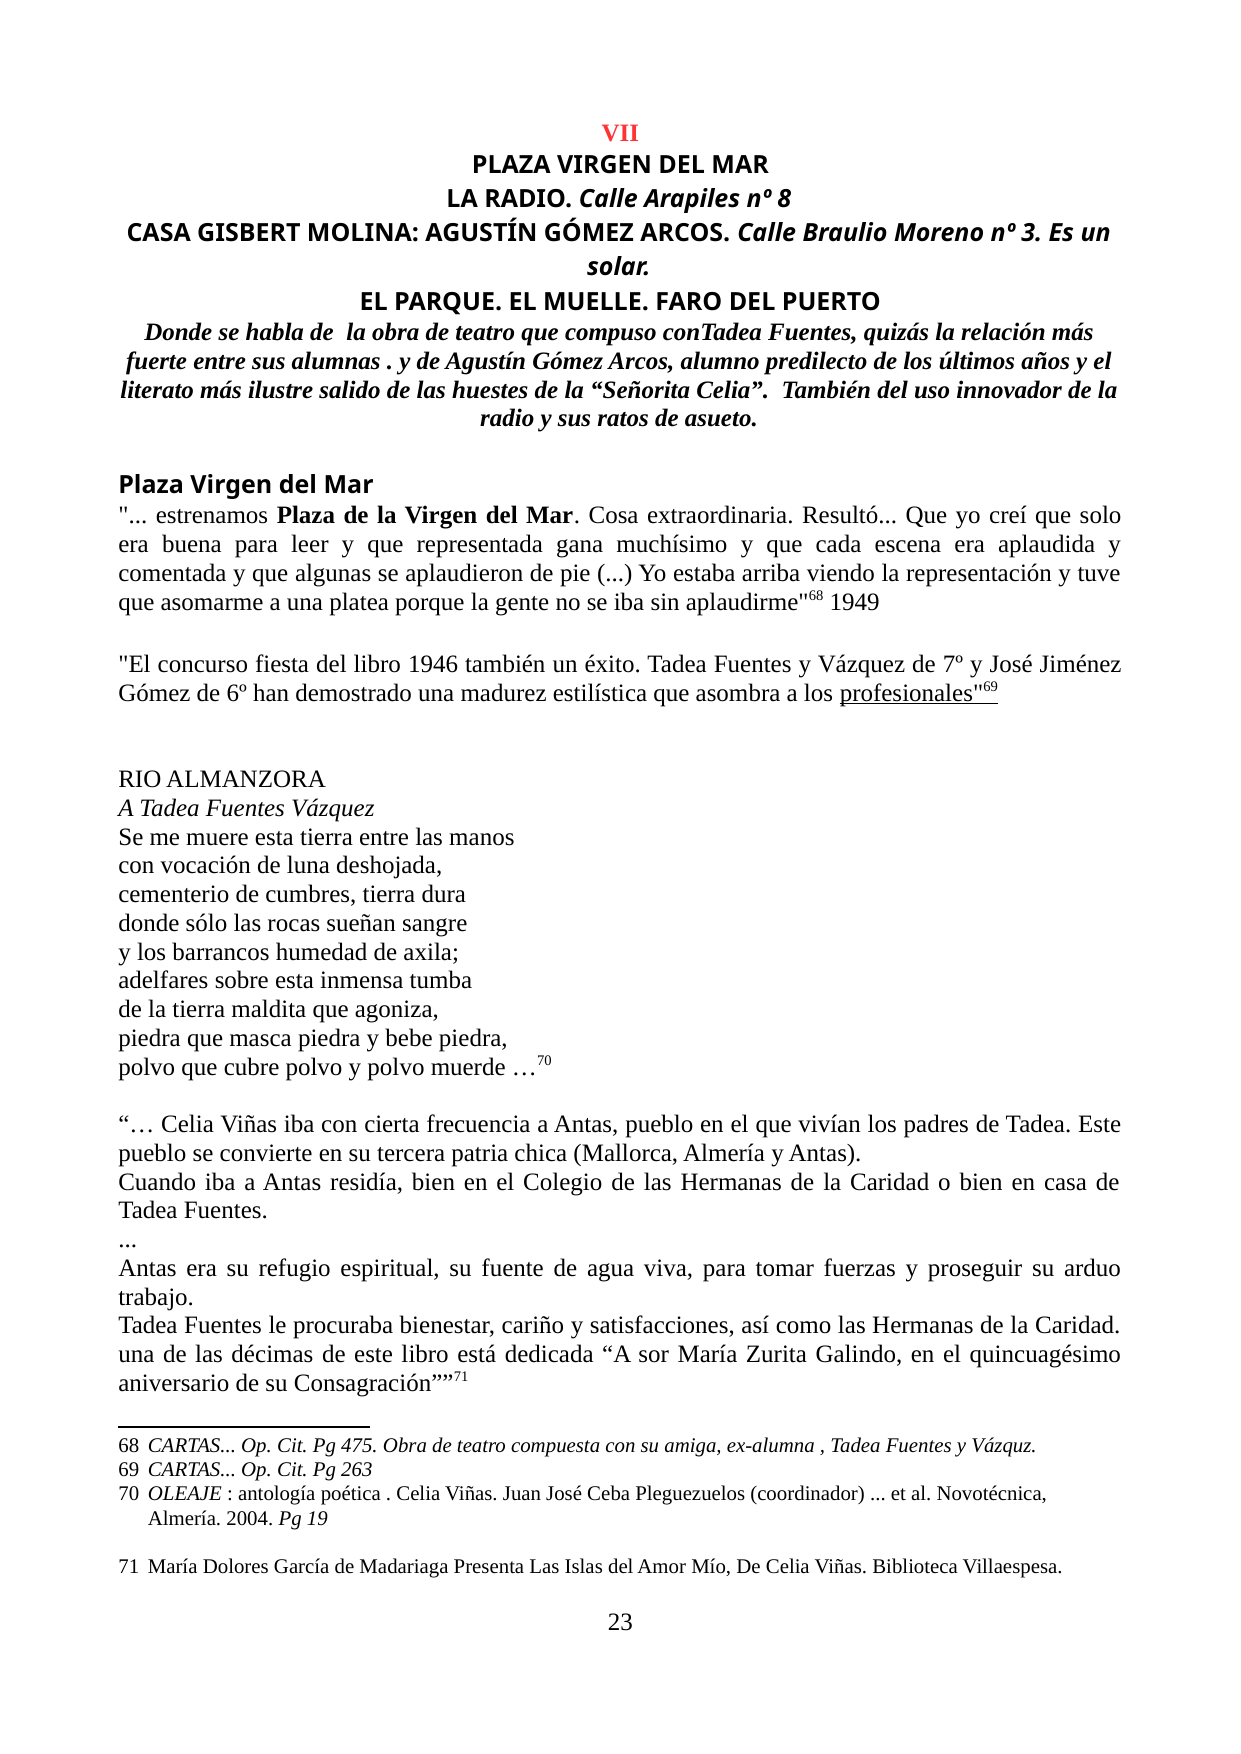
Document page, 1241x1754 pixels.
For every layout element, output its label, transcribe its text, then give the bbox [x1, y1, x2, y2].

text polvo que cubre polvo y polvo muerde … [118, 1052, 1122, 1081]
text “… Celia Viñas iba con cierta frecuencia a Antas, pueblo en el que vivían los padres de Tadea. Este pueblo se convierte en su tercera patria chica (Mallorca, Almería y Antas). [118, 1109, 1122, 1167]
text ... [118, 1224, 1122, 1253]
text VII [118, 118, 1122, 147]
text "... estrenamos Plaza de la Virgen del Mar. Cosa extraordinaria. Resultó... Que yo creí que solo era buena para leer y que representada gana muchísimo y que cada escena era aplaudida y comentada y que algunas se aplaudieron de pie (...) Yo estaba arriba viendo la representación y tuve que asomarme a una platea porque la gente no se iba sin aplaudirme" 1949 [118, 500, 1122, 615]
text piedra que masca piedra y bebe piedra, [118, 1023, 1122, 1052]
text Plaza Virgen del Mar [118, 466, 1122, 500]
text RIO ALMANZORA [118, 764, 1122, 793]
text y los barrancos humedad de axila; [118, 937, 1122, 966]
text donde sólo las rocas sueñan sangre [118, 908, 1122, 937]
text cementerio de cumbres, tierra dura [118, 879, 1122, 908]
text "El concurso fiesta del libro 1946 también un éxito. Tadea Fuentes y Vázquez de 7º y José Jiménez Gómez de 6º han demostrado una madurez estilística que asombra a los profesionales" [118, 649, 1122, 707]
text A Tadea Fuentes Vázquez [118, 793, 1122, 822]
text Cuando iba a Antas residía, bien en el Colegio de las Hermanas de la Caridad o bien en casa de Tadea Fuentes. [118, 1167, 1122, 1224]
text Se me muere esta tierra entre las manos [118, 822, 1122, 851]
text con vocación de luna deshojada, [118, 851, 1122, 879]
text CASA GISBERT MOLINA: AGUSTÍN GÓMEZ ARCOS. Calle Braulio Moreno nº 3. Es un solar. [118, 215, 1122, 283]
text OLEAJE : antología poética . Celia Viñas. Juan José Ceba Pleguezuelos (coordinador) ... et al. Novotécnica, Almería. 2004. Pg 19 [118, 1481, 1122, 1553]
text CARTAS... Op. Cit. Pg 263 [118, 1457, 1122, 1481]
text LA RADIO. Calle Arapiles nº 8 [118, 181, 1122, 215]
text de la tierra maldita que agoniza, [118, 994, 1122, 1023]
text EL PARQUE. EL MUELLE. FARO DEL PUERTO [118, 283, 1122, 317]
text adelfares sobre esta inmensa tumba [118, 966, 1122, 994]
text Tadea Fuentes le procuraba bienestar, cariño y satisfacciones, así como las Hermanas de la Caridad. una de las décimas de este libro está dedicada “A sor María Zurita Galindo, en el quincuagésimo aniversario de su Consagración”” [118, 1311, 1122, 1397]
text CARTAS... Op. Cit. Pg 475. Obra de teatro compuesta con su amiga, ex-alumna , Tadea Fuentes y Vázquz. [118, 1433, 1122, 1457]
text Antas era su refugio espiritual, su fuente de agua viva, para tomar fuerzas y proseguir su arduo trabajo. [118, 1253, 1122, 1311]
text PLAZA VIRGEN DEL MAR [118, 147, 1122, 181]
text María Dolores García de Madariaga Presenta Las Islas del Amor Mío, De Celia Viñas. Biblioteca Villaespesa. [118, 1553, 1122, 1578]
text Donde se habla de la obra de teatro que compuso conTadea Fuentes, quizás la relación más fuerte entre sus alumnas . y de Agustín Gómez Arcos, alumno predilecto de los últimos años y el literato más ilustre salido de las huestes de la “Señorita Celia”. También del uso innovador de la radio y sus ratos de asueto. [118, 317, 1122, 432]
